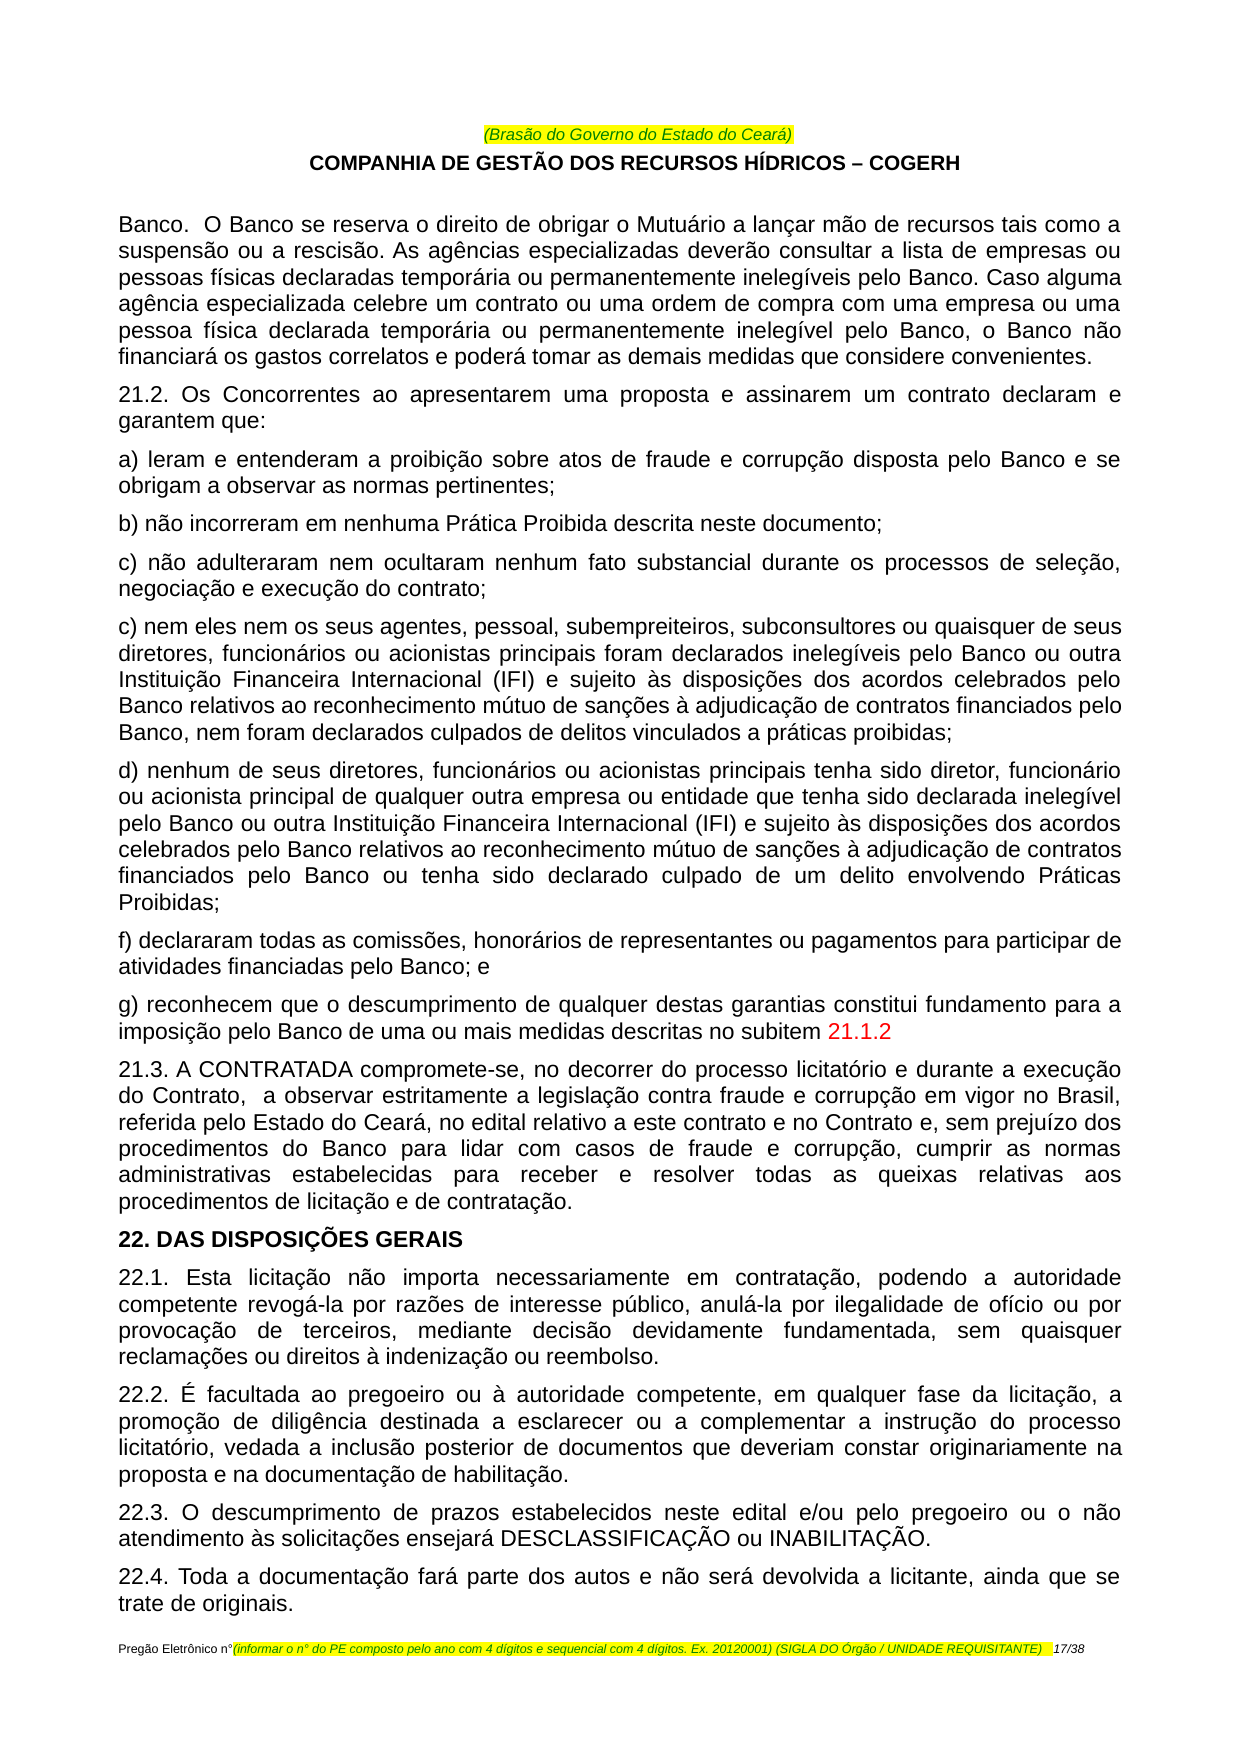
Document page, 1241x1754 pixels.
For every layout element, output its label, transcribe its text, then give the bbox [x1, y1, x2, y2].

text 22.2. É facultada ao pregoeiro ou à autoridade competente, em qualquer fase da licitação, a promoção de diligência destinada a esclarecer ou a complementar a instrução do processo licitatório, vedada a inclusão posterior de documentos que deveriam constar originariamente na proposta e na documentação de habilitação. [118, 1381, 1122, 1487]
text b) não incorreram em nenhuma Prática Proibida descrita neste documento; [118, 510, 1122, 537]
text 22. DAS DISPOSIÇÕES GERAIS [118, 1226, 1122, 1252]
text 21.2. Os Concorrentes ao apresentarem uma proposta e assinarem um contrato declaram e garantem que: [118, 381, 1122, 434]
text 22.3. O descumprimento de prazos estabelecidos neste edital e/ou pelo pregoeiro ou o não atendimento às solicitações ensejará DESCLASSIFICAÇÃO ou INABILITAÇÃO. [118, 1499, 1122, 1551]
text 22.4. Toda a documentação fará parte dos autos e não será devolvida a licitante, ainda que se trate de originais. [118, 1563, 1122, 1616]
text f) declararam todas as comissões, honorários de representantes ou pagamentos para participar de atividades financiadas pelo Banco; e [118, 927, 1122, 979]
text d) nenhum de seus diretores, funcionários ou acionistas principais tenha sido diretor, funcionário ou acionista principal de qualquer outra empresa ou entidade que tenha sido declarada inelegível pelo Banco ou outra Instituição Financeira Internacional (IFI) e sujeito às disposições dos acordos celebrados pelo Banco relativos ao reconhecimento mútuo de sanções à adjudicação de contratos financiados pelo Banco ou tenha sido declarado culpado de um delito envolvendo Práticas Proibidas; [118, 757, 1122, 915]
text Banco. O Banco se reserva o direito de obrigar o Mutuário a lançar mão de recursos tais como a suspensão ou a rescisão. As agências especializadas deverão consultar a lista de empresas ou pessoas físicas declaradas temporária ou permanentemente inelegíveis pelo Banco. Caso alguma agência especializada celebre um contrato ou uma ordem de compra com uma empresa ou uma pessoa física declarada temporária ou permanentemente inelegível pelo Banco, o Banco não financiará os gastos correlatos e poderá tomar as demais medidas que considere convenientes. [118, 211, 1122, 369]
text 22.1. Esta licitação não importa necessariamente em contratação, podendo a autoridade competente revogá-la por razões de interesse público, anulá-la por ilegalidade de ofício ou por provocação de terceiros, mediante decisão devidamente fundamentada, sem quaisquer reclamações ou direitos à indenização ou reembolso. [118, 1264, 1122, 1369]
text a) leram e entenderam a proibição sobre atos de fraude e corrupção disposta pelo Banco e se obrigam a observar as normas pertinentes; [118, 446, 1122, 498]
text 21.3. A CONTRATADA compromete-se, no decorrer do processo licitatório e durante a execução do Contrato, a observar estritamente a legislação contra fraude e corrupção em vigor no Brasil, referida pelo Estado do Ceará, no edital relativo a este contrato e no Contrato e, sem prejuízo dos procedimentos do Banco para lidar com casos de fraude e corrupção, cumprir as normas administrativas estabelecidas para receber e resolver todas as queixas relativas aos procedimentos de licitação e de contratação. [118, 1056, 1122, 1214]
text c) nem eles nem os seus agentes, pessoal, subempreiteiros, subconsultores ou quaisquer de seus diretores, funcionários ou acionistas principais foram declarados inelegíveis pelo Banco ou outra Instituição Financeira Internacional (IFI) e sujeito às disposições dos acordos celebrados pelo Banco relativos ao reconhecimento mútuo de sanções à adjudicação de contratos financiados pelo Banco, nem foram declarados culpados de delitos vinculados a práticas proibidas; [118, 613, 1122, 745]
text c) não adulteraram nem ocultaram nenhum fato substancial durante os processos de seleção, negociação e execução do contrato; [118, 548, 1122, 601]
text g) reconhecem que o descumprimento de qualquer destas garantias constitui fundamento para a imposição pelo Banco de uma ou mais medidas descritas no subitem 21.1.2 [118, 991, 1122, 1044]
